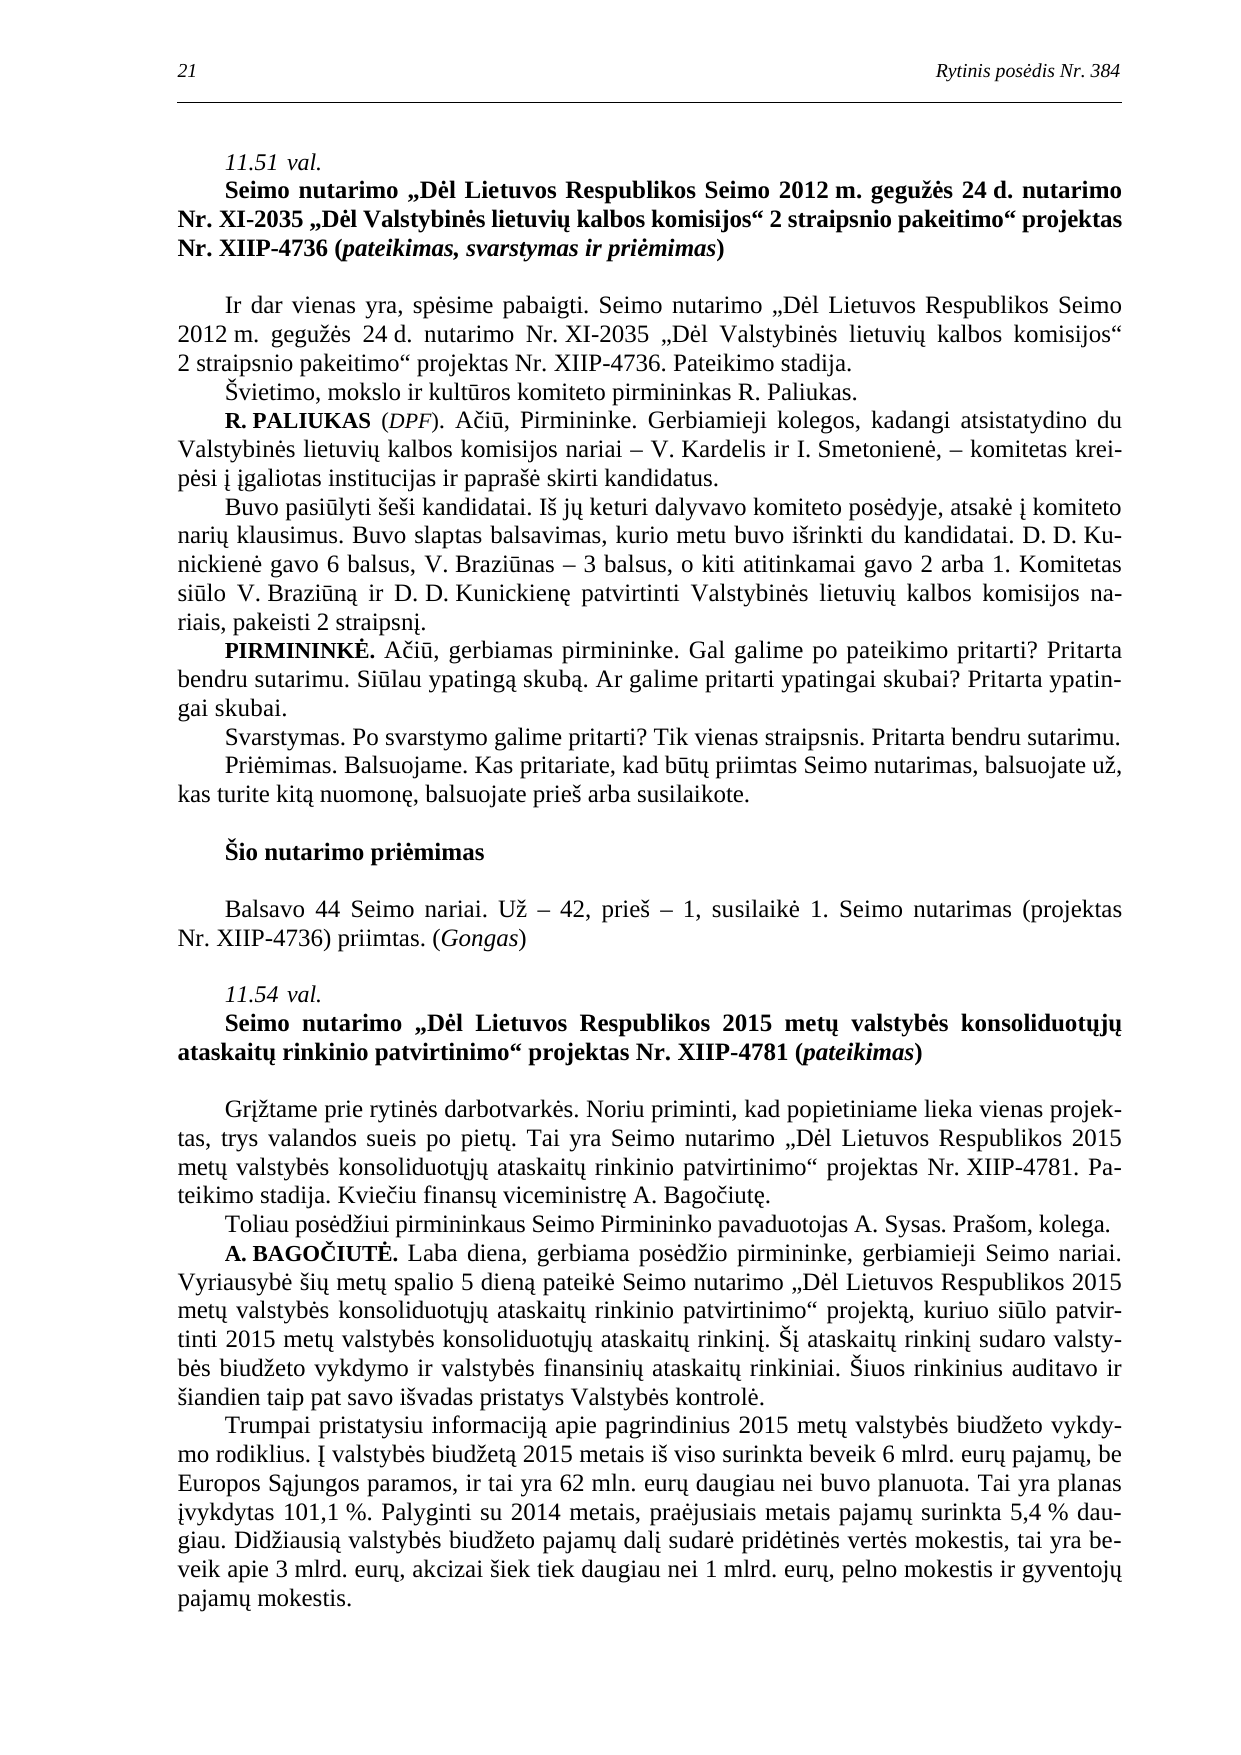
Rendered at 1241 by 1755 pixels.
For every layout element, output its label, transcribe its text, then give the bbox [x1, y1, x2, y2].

text Ir dar vie­nas yra, spė­si­me pa­baig­ti. Sei­mo nu­ta­ri­mo „Dėl Lie­tu­vos Res­pub­li­kos Sei­mo 2012 m. ge­gu­žės 24 d. nu­ta­ri­mo Nr. XI-2035 „Dėl Vals­ty­bi­nės lie­tu­vių kal­bos ko­mi­si­jos“ 2 straips­nio pa­kei­ti­mo“ pro­jek­tas Nr. XIIP-4736. Pa­tei­ki­mo sta­di­ja. [177, 290, 1122, 377]
text PIRMININKĖ. Ačiū, ger­bia­mas pir­mi­nin­ke. Gal ga­li­me po pa­tei­ki­mo pri­tar­ti? Pri­tar­ta ben­dru su­ta­ri­mu. Siū­lau ypa­tin­gą sku­bą. Ar ga­li­me pri­tar­ti ypa­tin­gai sku­bai? Pri­tar­ta ypa­tin­gai sku­bai. [177, 635, 1122, 722]
text A. BAGOČIUTĖ. La­ba die­na, ger­bia­ma po­sė­džio pir­mi­nin­ke, ger­bia­mie­ji Sei­mo na­riai. Vy­riau­sy­bė šių me­tų spa­lio 5 die­ną pa­tei­kė Sei­mo nu­ta­ri­mo „Dėl Lie­tu­vos Res­pub­li­kos 2015 me­tų vals­ty­bės kon­so­li­duo­tų­jų ata­skai­tų rin­ki­nio pa­tvir­ti­ni­mo“ pro­jek­tą, ku­riuo siū­lo pa­tvir­tin­ti 2015 me­tų vals­ty­bės kon­so­li­duo­tų­jų ata­skai­tų rin­ki­nį. Šį ata­skai­tų rin­ki­nį su­da­ro vals­ty­bės biu­dže­to vyk­dy­mo ir vals­ty­bės fi­nan­si­nių ata­skai­tų rin­ki­niai. Šiuos rin­ki­nius au­di­ta­vo ir šian­dien taip pat sa­vo iš­va­das pri­sta­tys Vals­ty­bės kon­tro­lė. [177, 1238, 1122, 1410]
text Bal­sa­vo 44 Sei­mo na­riai. Už – 42, prieš – 1, su­si­lai­kė 1. Sei­mo nu­ta­ri­mas (pro­jek­tas Nr. XIIP-4736) pri­im­tas. (Gon­gas) [177, 894, 1122, 952]
text Šio nu­ta­ri­mo pri­ėmi­mas [177, 837, 1122, 865]
text Švie­ti­mo, moks­lo ir kul­tū­ros ko­mi­te­to pir­mi­nin­kas R. Pa­liu­kas. [177, 377, 1122, 405]
text 11.51 val. [224, 148, 1122, 175]
text R. PALIUKAS (DPF). Ačiū, Pir­mi­nin­ke. Ger­bia­mie­ji ko­le­gos, ka­dan­gi at­si­sta­ty­di­no du Vals­ty­bi­nės lie­tu­vių kal­bos ko­mi­si­jos na­riai – V. Kar­de­lis ir I. Sme­to­nie­nė, – ko­mi­te­tas krei­pė­si į įga­lio­tas ins­ti­tu­ci­jas ir pa­pra­šė skir­ti kan­di­da­tus. [177, 405, 1122, 492]
text Svars­ty­mas. Po svars­ty­mo ga­li­me pri­tar­ti? Tik vie­nas straips­nis. Pri­tar­ta ben­dru su­ta­ri­mu. [177, 722, 1122, 750]
text To­liau po­sė­džiui pir­mi­nin­kaus Sei­mo Pir­mi­nin­ko pa­va­duo­to­jas A. Sy­sas. Pra­šom, ko­le­ga. [177, 1209, 1122, 1238]
text Sei­mo nu­ta­ri­mo „Dėl Lie­tu­vos Res­pub­li­kos 2015 me­tų vals­ty­bės kon­so­li­duo­tų­jų ataskai­tų rin­ki­nio pa­tvir­ti­ni­mo“ pro­jek­tas Nr. XIIP-4781 (pa­tei­ki­mas) [177, 1008, 1122, 1065]
text Bu­vo pa­siū­ly­ti še­ši kan­di­da­tai. Iš jų ke­tu­ri da­ly­va­vo ko­mi­te­to po­sė­dy­je, at­sa­kė į ko­mi­te­to na­rių klau­si­mus. Bu­vo slap­tas bal­sa­vi­mas, ku­rio me­tu bu­vo iš­rink­ti du kan­di­da­tai. D. D. Ku­nic­kie­nė ga­vo 6 bal­sus, V. Bra­ziū­nas – 3 bal­sus, o ki­ti ati­tin­ka­mai ga­vo 2 ar­ba 1. Ko­mi­te­tas siū­lo V. Bra­ziū­ną ir D. D. Ku­nic­kie­nę pa­tvir­tin­ti Vals­ty­bi­nės lie­tu­vių kal­bos ko­mi­si­jos na­riais, pa­keis­ti 2 straips­nį. [177, 492, 1122, 635]
text 11.54 val. [224, 980, 1122, 1008]
text Grįž­ta­me prie ry­ti­nės dar­bo­tvarkės. No­riu pri­min­ti, kad po­pie­ti­nia­me lie­ka vie­nas pro­jek­tas, trys va­lan­dos su­eis po pie­tų. Tai yra Sei­mo nu­ta­ri­mo „Dėl Lie­tu­vos Res­pub­li­kos 2015 me­tų vals­ty­bės kon­so­li­duo­tų­jų ata­skai­tų rin­ki­nio pa­tvir­ti­ni­mo“ pro­jek­tas Nr. XIIP-4781. Pa­tei­ki­mo sta­di­ja. Kvie­čiu fi­nan­sų vi­ce­mi­nist­rę A. Ba­go­čiu­tę. [177, 1094, 1122, 1209]
text Trum­pai pri­sta­ty­siu in­for­ma­ci­ją apie pa­grin­di­nius 2015 me­tų vals­ty­bės biu­dže­to vyk­dy­mo ro­dik­lius. Į vals­ty­bės biu­dže­tą 2015 me­tais iš vi­so su­rink­ta be­veik 6 mlrd. eu­rų pa­ja­mų, be Eu­ro­pos Są­jun­gos pa­ra­mos, ir tai yra 62 mln. eu­rų dau­giau nei bu­vo pla­nuo­ta. Tai yra pla­nas įvyk­dy­tas 101,1 %. Pa­ly­gin­ti su 2014 me­tais, pra­ėju­siais me­tais pa­ja­mų su­rink­ta 5,4 % dau­giau. Di­džiau­sią vals­ty­bės biu­dže­to pa­ja­mų da­lį su­da­rė pri­dė­ti­nės ver­tės mo­kes­tis, tai yra be­veik apie 3 mlrd. eu­rų, ak­ci­zai šiek tiek dau­giau nei 1 mlrd. eu­rų, pel­no mo­kes­tis ir gy­ven­to­jų pa­ja­mų mo­kes­tis. [177, 1410, 1122, 1612]
text Sei­mo nu­ta­ri­mo „Dėl Lie­tu­vos Res­pub­li­kos Sei­mo 2012 m. ge­gu­žės 24 d. nu­ta­ri­mo Nr. XI-2035 „Dėl Vals­ty­bi­nės lie­tu­vių kal­bos ko­mi­si­jos“ 2 straips­nio pa­kei­ti­mo“ pro­jek­tas Nr. XIIP-4736 (pa­tei­ki­mas, svars­ty­mas ir pri­ėmi­mas) [177, 175, 1122, 262]
text Pri­ėmi­mas. Bal­suo­ja­me. Kas pri­ta­ria­te, kad bū­tų pri­im­tas Sei­mo nu­ta­ri­mas, bal­suo­ja­te už, kas tu­ri­te ki­tą nuo­mo­nę, bal­suo­ja­te prieš ar­ba su­si­lai­ko­te. [177, 750, 1122, 808]
